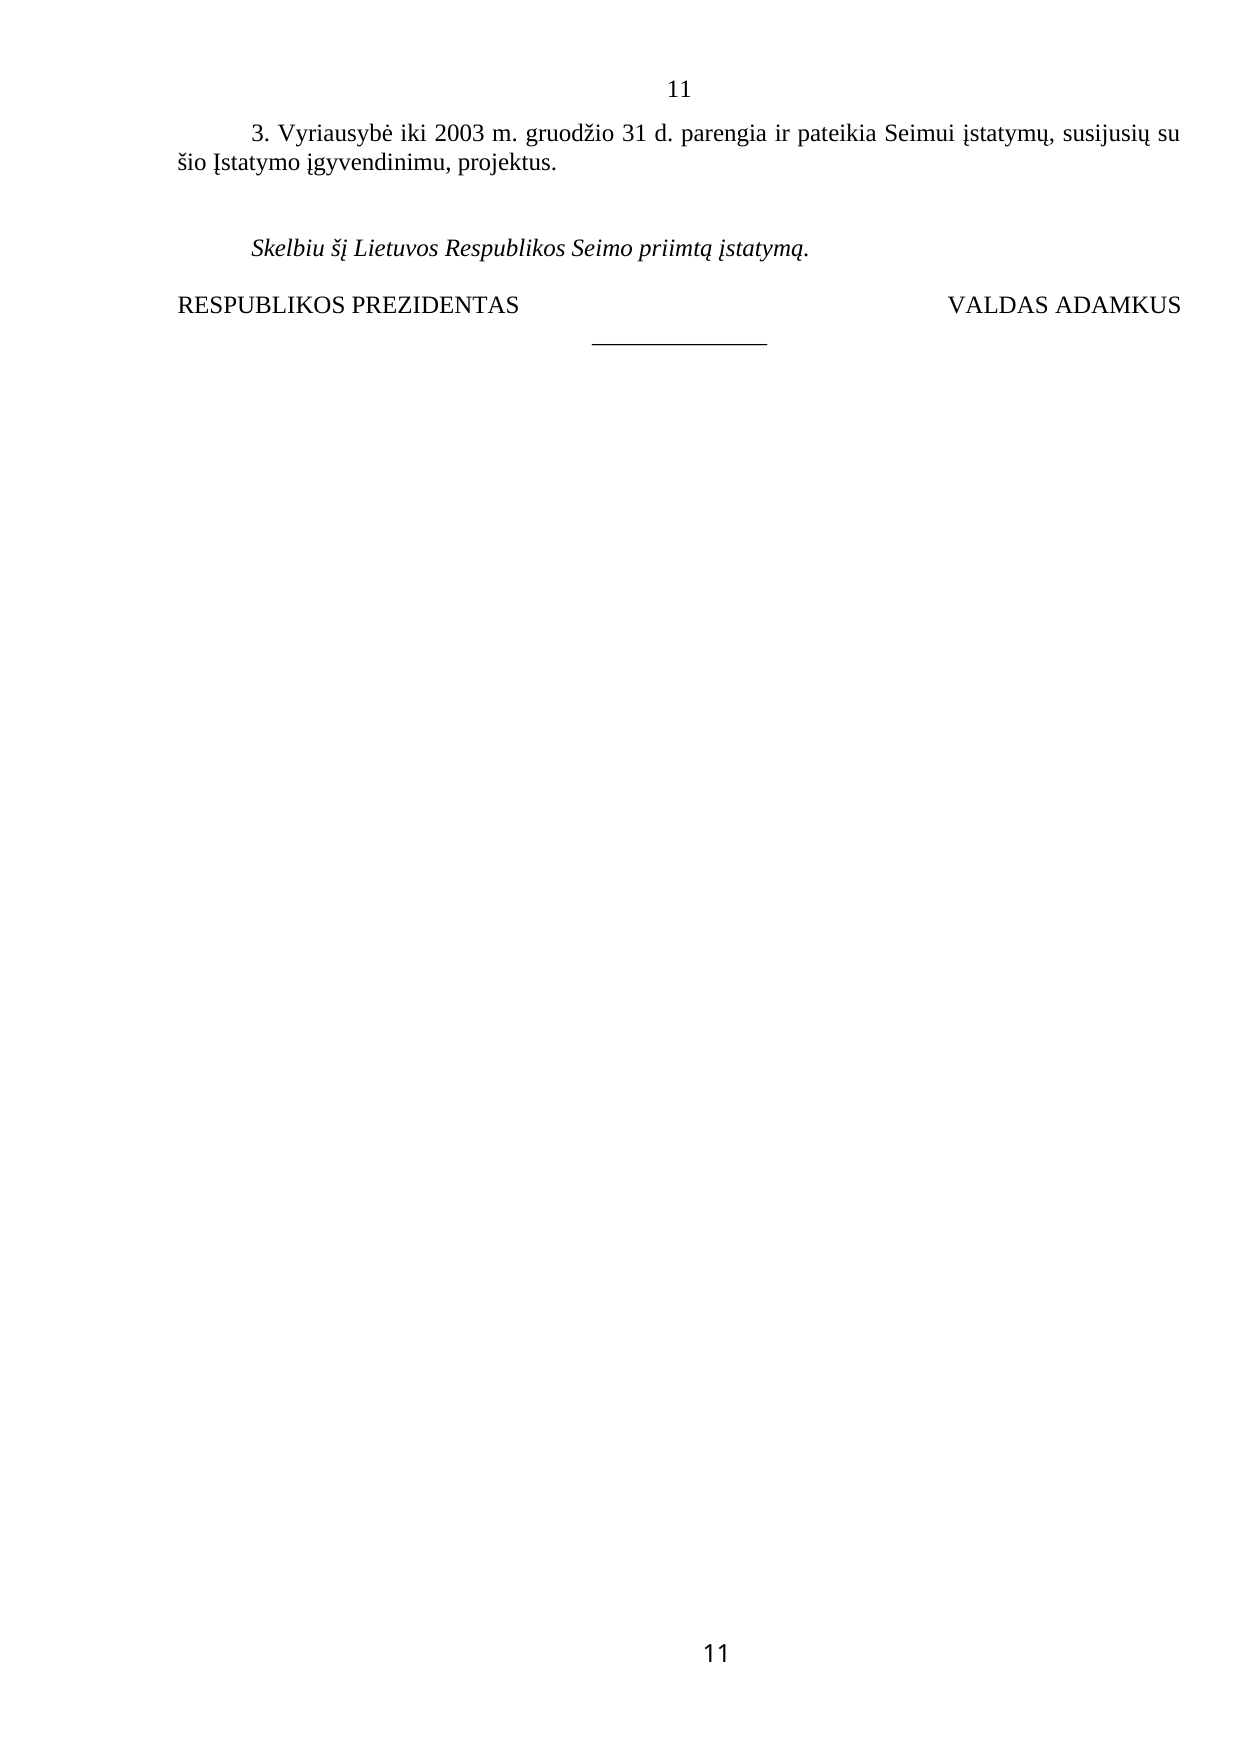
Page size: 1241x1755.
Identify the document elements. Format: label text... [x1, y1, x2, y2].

text ______________ [177, 319, 1181, 348]
text RESPUBLIKOS PREZIDENTAS VALDAS ADAMKUS [177, 291, 1181, 319]
text 3. Vyriausybė iki 2003 m. gruodžio 31 d. parengia ir pateikia Seimui įstatymų, susijusių su šio Įstatymo įgyvendinimu, projektus. [177, 118, 1181, 176]
text Skelbiu šį Lietuvos Respublikos Seimo priimtą įstatymą. [177, 233, 1181, 262]
